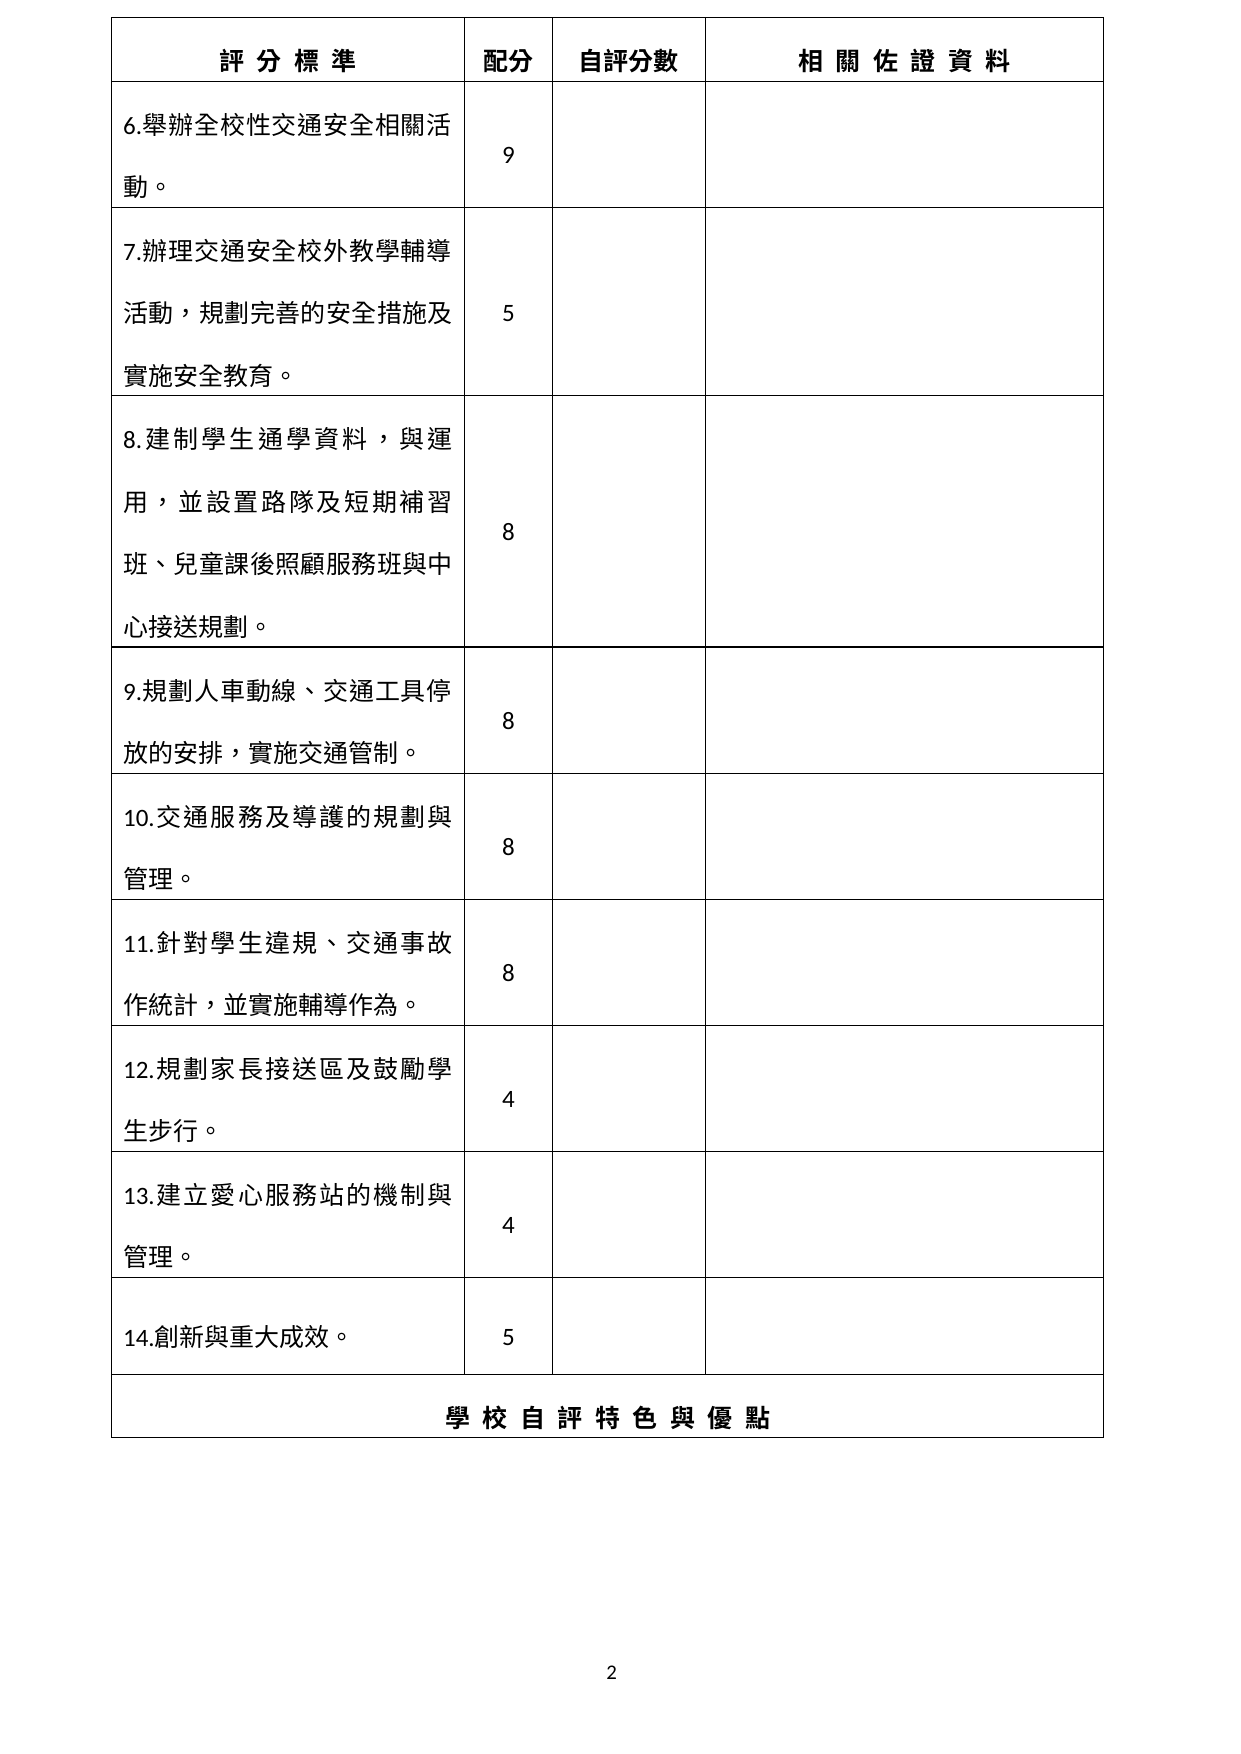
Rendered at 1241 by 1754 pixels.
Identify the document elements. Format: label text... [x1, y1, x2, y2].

table_header 配分 [465, 18, 552, 81]
table_cell 12.規劃家長接送區及鼓勵學生步行。 [112, 1026, 464, 1151]
table_cell [553, 648, 705, 772]
table_cell 8 [465, 774, 552, 898]
table_header 評 分 標 準 [112, 18, 464, 81]
table_cell [706, 774, 1103, 898]
table_cell 13.建立愛心服務站的機制與管理。 [112, 1152, 464, 1277]
table_cell [706, 82, 1103, 207]
table_cell [553, 1152, 705, 1277]
table_cell [706, 1152, 1103, 1277]
table_cell 4 [465, 1026, 552, 1151]
table_cell 9.規劃人車動線、交通工具停放的安排，實施交通管制。 [112, 648, 464, 772]
table_cell [706, 1278, 1103, 1373]
table_cell 5 [465, 208, 552, 395]
table_cell [553, 82, 705, 207]
table_cell 8 [465, 396, 552, 646]
table_cell [706, 900, 1103, 1024]
table_cell 8.建制學生通學資料，與運用，並設置路隊及短期補習班、兒童課後照顧服務班與中心接送規劃。 [112, 396, 464, 646]
table_cell [553, 396, 705, 646]
table_cell [706, 1026, 1103, 1151]
table_cell [553, 1026, 705, 1151]
table_cell 4 [465, 1152, 552, 1277]
table_cell 10.交通服務及導護的規劃與管理。 [112, 774, 464, 898]
table_cell [553, 1278, 705, 1373]
table_cell 8 [465, 900, 552, 1024]
table_cell 學 校 自 評 特 色 與 優 點 [112, 1375, 1103, 1437]
table_cell [706, 208, 1103, 395]
table_cell 14.創新與重大成效。 [112, 1278, 464, 1373]
table_header 自評分數 [553, 18, 705, 81]
table_cell 6.舉辦全校性交通安全相關活動。 [112, 82, 464, 207]
table_cell [706, 396, 1103, 646]
table_cell 9 [465, 82, 552, 207]
table_cell 8 [465, 648, 552, 772]
table_cell [706, 648, 1103, 772]
table_cell [553, 900, 705, 1024]
table_cell 11.針對學生違規、交通事故作統計，並實施輔導作為。 [112, 900, 464, 1024]
table_cell [553, 774, 705, 898]
table_header 相 關 佐 證 資 料 [706, 18, 1103, 81]
table_cell 7.辦理交通安全校外教學輔導活動，規劃完善的安全措施及實施安全教育。 [112, 208, 464, 395]
table_cell [553, 208, 705, 395]
table_cell 5 [465, 1278, 552, 1373]
